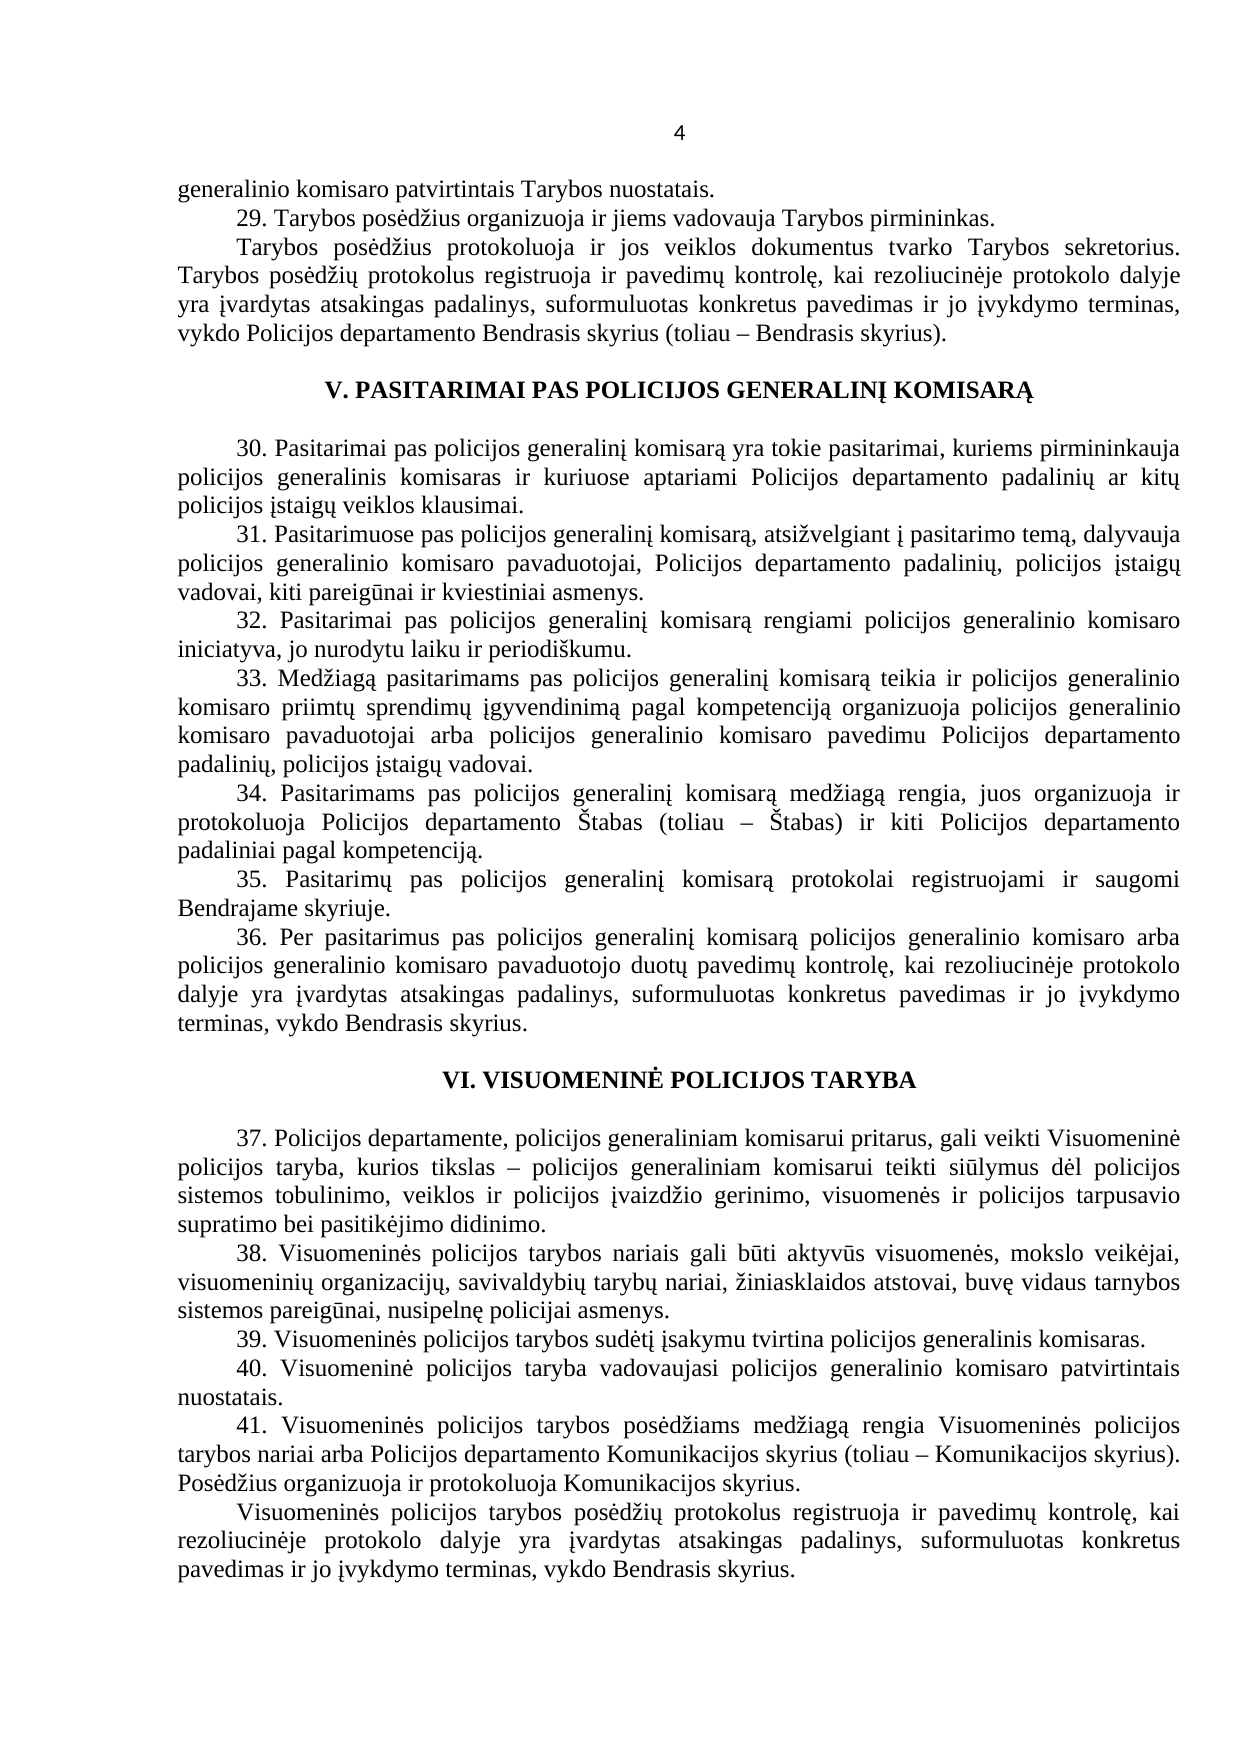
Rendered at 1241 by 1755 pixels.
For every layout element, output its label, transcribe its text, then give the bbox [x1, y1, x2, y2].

text Tarybos posėdžius protokoluoja ir jos veiklos dokumentus tvarko Tarybos sekretorius. Tarybos posėdžių protokolus registruoja ir pavedimų kontrolę, kai rezoliucinėje protokolo dalyje yra įvardytas atsakingas padalinys, suformuluotas konkretus pavedimas ir jo įvykdymo terminas, vykdo Policijos departamento Bendrasis skyrius (toliau – Bendrasis skyrius). [177, 232, 1181, 347]
text 29. Tarybos posėdžius organizuoja ir jiems vadovauja Tarybos pirmininkas. [177, 203, 1181, 232]
text 33. Medžiagą pasitarimams pas policijos generalinį komisarą teikia ir policijos generalinio komisaro priimtų sprendimų įgyvendinimą pagal kompetenciją organizuoja policijos generalinio komisaro pavaduotojai arba policijos generalinio komisaro pavedimu Policijos departamento padalinių, policijos įstaigų vadovai. [177, 663, 1181, 778]
text 35. Pasitarimų pas policijos generalinį komisarą protokolai registruojami ir saugomi Bendrajame skyriuje. [177, 864, 1181, 922]
text 41. Visuomeninės policijos tarybos posėdžiams medžiagą rengia Visuomeninės policijos tarybos nariai arba Policijos departamento Komunikacijos skyrius (toliau – Komunikacijos skyrius). Posėdžius organizuoja ir protokoluoja Komunikacijos skyrius. [177, 1410, 1181, 1497]
text 30. Pasitarimai pas policijos generalinį komisarą yra tokie pasitarimai, kuriems pirmininkauja policijos generalinis komisaras ir kuriuose aptariami Policijos departamento padalinių ar kitų policijos įstaigų veiklos klausimai. [177, 433, 1181, 519]
text 34. Pasitarimams pas policijos generalinį komisarą medžiagą rengia, juos organizuoja ir protokoluoja Policijos departamento Štabas (toliau – Štabas) ir kiti Policijos departamento padaliniai pagal kompetenciją. [177, 778, 1181, 864]
text 38. Visuomeninės policijos tarybos nariais gali būti aktyvūs visuomenės, mokslo veikėjai, visuomeninių organizacijų, savivaldybių tarybų nariai, žiniasklaidos atstovai, buvę vidaus tarnybos sistemos pareigūnai, nusipelnę policijai asmenys. [177, 1238, 1181, 1324]
text 36. Per pasitarimus pas policijos generalinį komisarą policijos generalinio komisaro arba policijos generalinio komisaro pavaduotojo duotų pavedimų kontrolę, kai rezoliucinėje protokolo dalyje yra įvardytas atsakingas padalinys, suformuluotas konkretus pavedimas ir jo įvykdymo terminas, vykdo Bendrasis skyrius. [177, 922, 1181, 1037]
text 32. Pasitarimai pas policijos generalinį komisarą rengiami policijos generalinio komisaro iniciatyva, jo nurodytu laiku ir periodiškumu. [177, 605, 1181, 663]
text 40. Visuomeninė policijos taryba vadovaujasi policijos generalinio komisaro patvirtintais nuostatais. [177, 1353, 1181, 1410]
text Visuomeninės policijos tarybos posėdžių protokolus registruoja ir pavedimų kontrolę, kai rezoliucinėje protokolo dalyje yra įvardytas atsakingas padalinys, suformuluotas konkretus pavedimas ir jo įvykdymo terminas, vykdo Bendrasis skyrius. [177, 1497, 1181, 1583]
text 37. Policijos departamente, policijos generaliniam komisarui pritarus, gali veikti Visuomeninė policijos taryba, kurios tikslas – policijos generaliniam komisarui teikti siūlymus dėl policijos sistemos tobulinimo, veiklos ir policijos įvaizdžio gerinimo, visuomenės ir policijos tarpusavio supratimo bei pasitikėjimo didinimo. [177, 1123, 1181, 1238]
text 39. Visuomeninės policijos tarybos sudėtį įsakymu tvirtina policijos generalinis komisaras. [177, 1324, 1181, 1353]
text 31. Pasitarimuose pas policijos generalinį komisarą, atsižvelgiant į pasitarimo temą, dalyvauja policijos generalinio komisaro pavaduotojai, Policijos departamento padalinių, policijos įstaigų vadovai, kiti pareigūnai ir kviestiniai asmenys. [177, 519, 1181, 605]
text V. PASITARIMAI PAS POLICIJOS GENERALINĮ KOMISARĄ [177, 375, 1181, 404]
text generalinio komisaro patvirtintais Tarybos nuostatais. [177, 174, 1181, 203]
text VI. VISUOMENINĖ POLICIJOS TARYBA [177, 1065, 1181, 1094]
